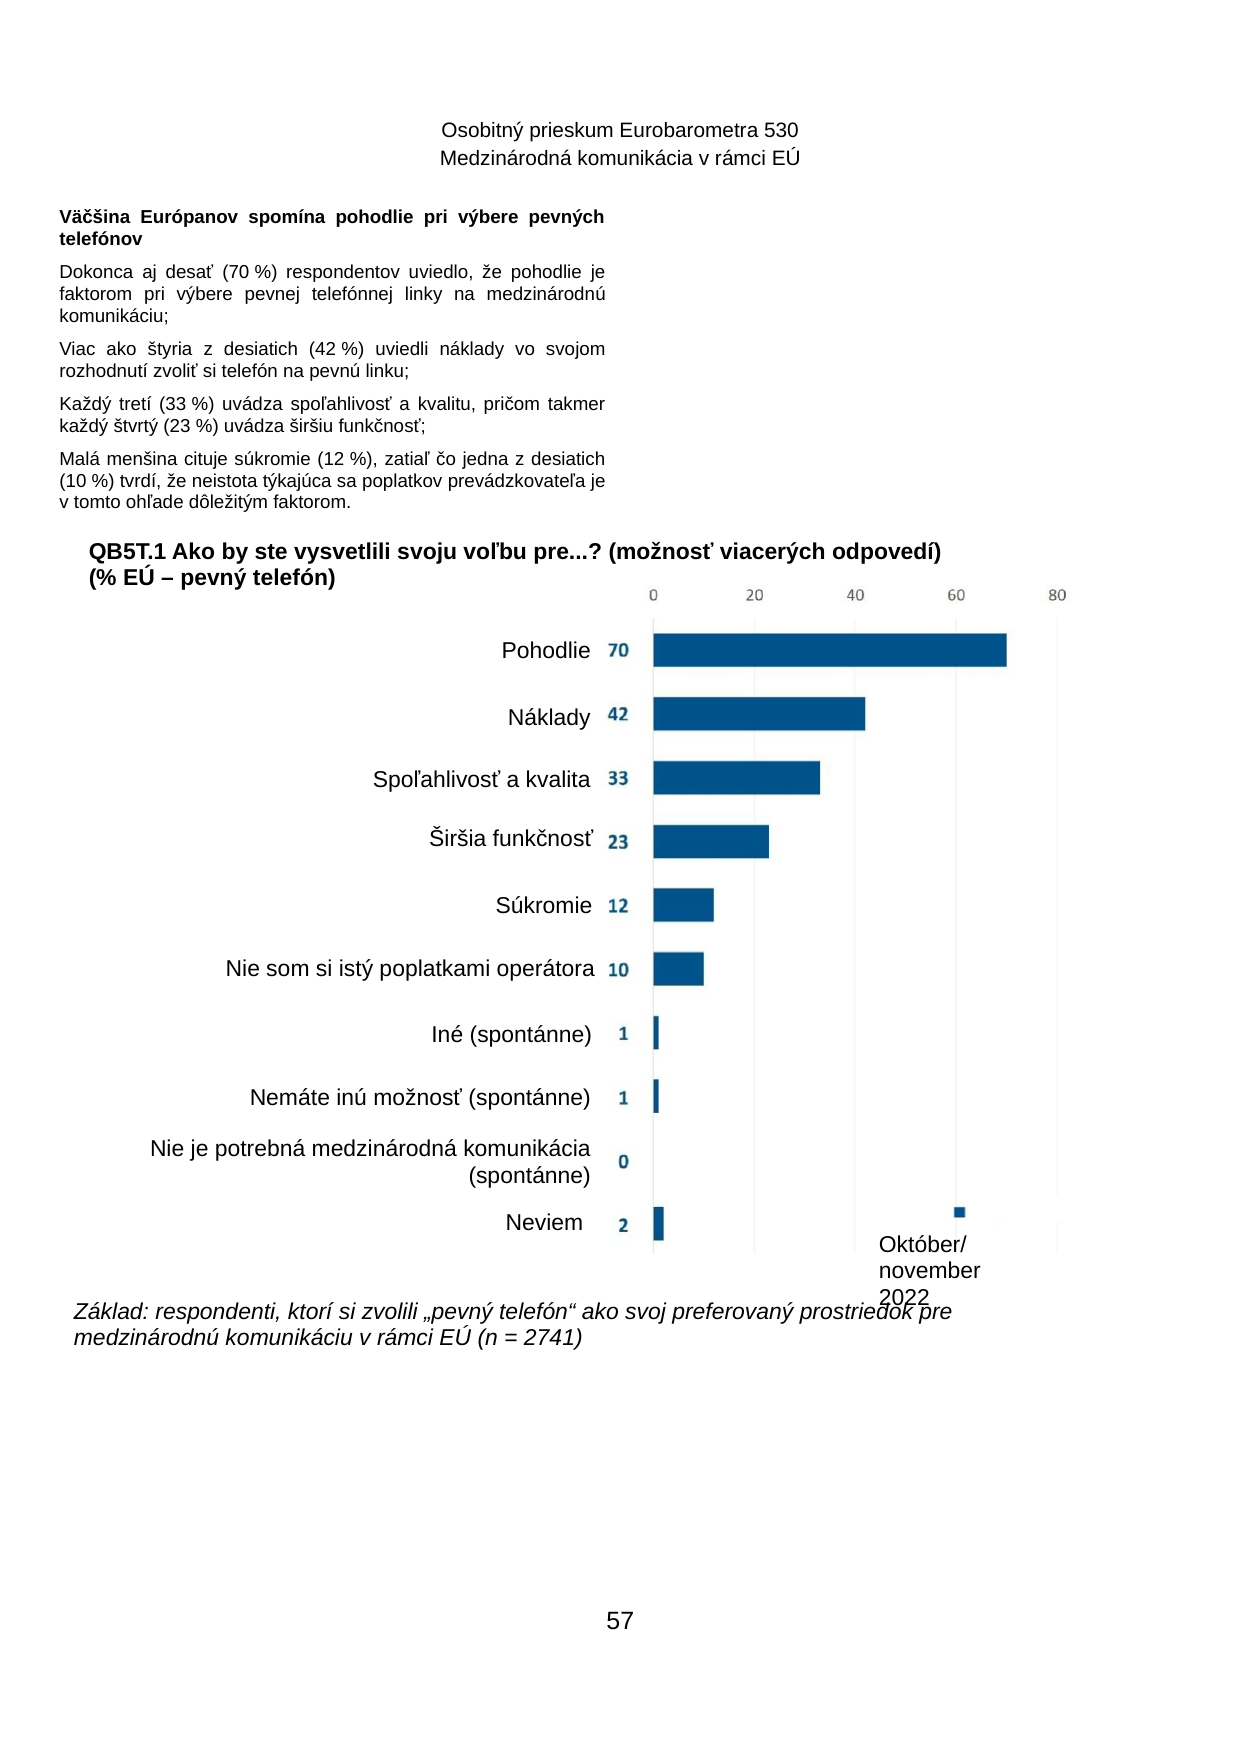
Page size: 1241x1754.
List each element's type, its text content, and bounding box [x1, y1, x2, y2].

picture [590, 571, 1073, 1254]
text Dokonca aj desať (70 %) respondentov uviedlo, že pohodlie je faktorom pri výbere pevnej telefónnej linky na medzinárodnú komunikáciu; [59, 261, 605, 326]
text Väčšina Európanov spomína pohodlie pri výbere pevných telefónov [59, 206, 605, 249]
text Malá menšina cituje súkromie (12 %), zatiaľ čo jedna z desiatich (10 %) tvrdí, že neistota týkajúca sa poplatkov prevádzkovateľa je v tomto ohľade dôležitým faktorom. [59, 448, 605, 512]
text Viac ako štyria z desiatich (42 %) uviedli náklady vo svojom rozhodnutí zvoliť si telefón na pevnú linku; [59, 338, 605, 381]
text Každý tretí (33 %) uvádza spoľahlivosť a kvalitu, pričom takmer každý štvrtý (23 %) uvádza širšiu funkčnosť; [59, 393, 605, 436]
